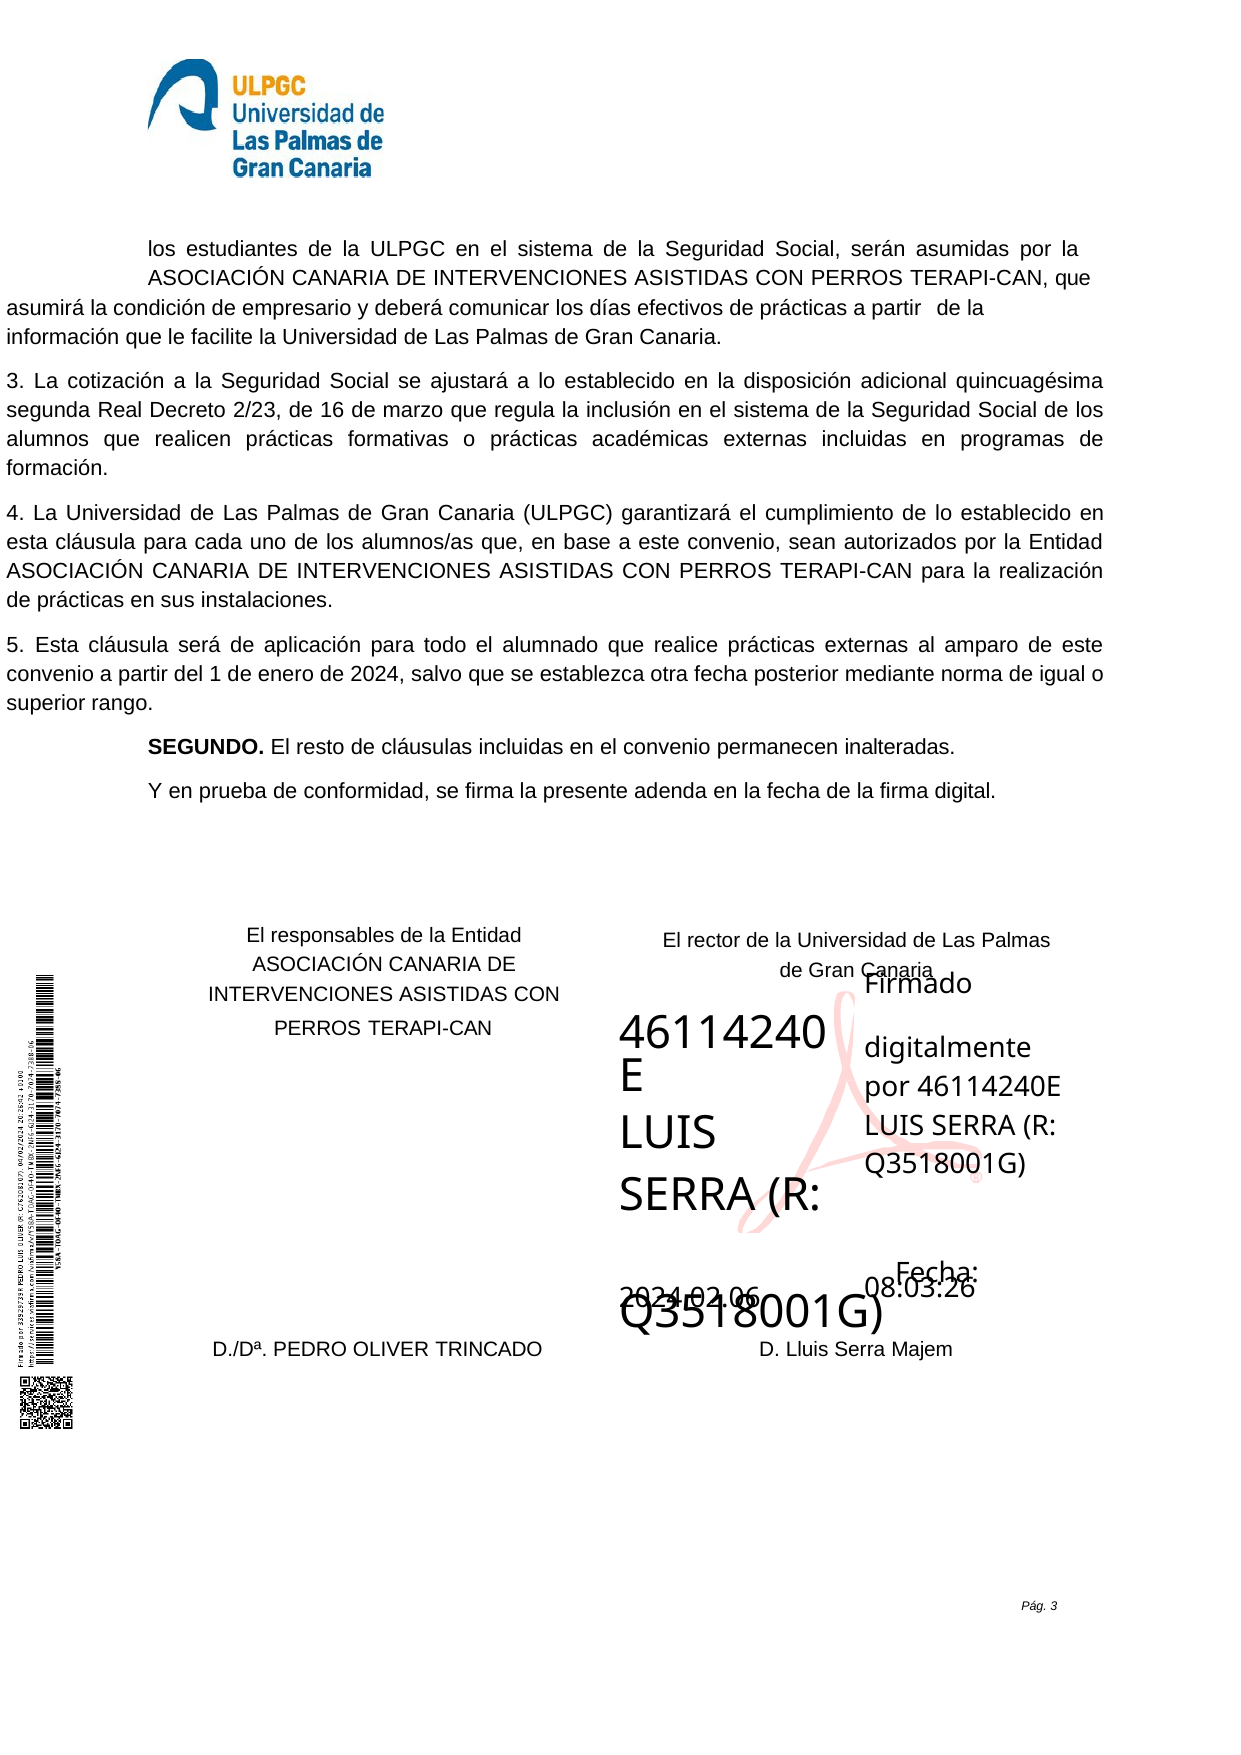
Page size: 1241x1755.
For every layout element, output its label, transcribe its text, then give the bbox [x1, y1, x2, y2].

text 08:03:26 Z [913, 1267, 930, 1280]
text LUIS SERRA (R: [618, 1099, 831, 1224]
text El responsables de la Entidad ASOCIACIÓN CANARIA DE INTERVENCIONES ASISTIDAS CON [208, 918, 560, 1007]
text los estudiantes de la ULPGC en el sistema de la Seguridad Social, serán asumidas por la ASOCIACIÓN CANARIA DE INTERVENCIONES ASISTIDAS CON PERROS TERAPI-CAN, que [148, 236, 1105, 290]
list La cotización a la Seguridad Social se ajustará a lo establecido en la disposición adicional quincuagésima segunda Real Decreto 2/23, de 16 de marzo que regula la inclusión en el sistema de la Seguridad Social de los alumnos que realicen prácticas formativas o prácticas académicas externas incluidas en programas de formación. [6, 368, 1105, 481]
text LUIS SERRA (R: [807, 1117, 835, 1171]
text El rector de la Universidad de Las Palmas de Gran Canaria [662, 928, 1068, 981]
subtitle Firmado [864, 987, 1105, 995]
text 46114240E [618, 1015, 835, 1099]
text asumirá la condición de empresario y deberá comunicar los días efectivos de prácticas a partir de la información que le facilite la Universidad de Las Palmas de Gran Canaria. [6, 294, 1087, 349]
text LUIS SERRA (R: [771, 1165, 835, 1224]
subtitle digitalmente por 46114240E LUIS SERRA (R: Q3518001G) [864, 1028, 1066, 1182]
text SEGUNDO. El resto de cláusulas incluidas en el convenio permanecen inalteradas. [148, 734, 1105, 759]
text Y en prueba de conformidad, se firma la presente adenda en la fecha de la firma digital. [148, 778, 1105, 803]
list La Universidad de Las Palmas de Gran Canaria (ULPGC) garantizará el cumplimiento de lo establecido en esta cláusula para cada uno de los alumnos/as que, en base a este convenio, sean autorizados por la Entidad ASOCIACIÓN CANARIA DE INTERVENCIONES ASISTIDAS CON PERROS TERAPI-CAN para la realización de prácticas en sus instalaciones. [6, 500, 1105, 612]
text D./Dª. PEDRO OLIVER TRINCADO D. Lluis Serra Majem [212, 1336, 1105, 1360]
text 08:03:26 Z [864, 1267, 986, 1301]
list Esta cláusula será de aplicación para todo el alumnado que realice prácticas externas al amparo de este convenio a partir del 1 de enero de 2024, salvo que se establezca otra fecha posterior mediante norma de igual o superior rango. [6, 631, 1105, 715]
text Q3518001G) Fecha: 2024.02.06 [843, 1297, 877, 1316]
text LUIS SERRA (R: [746, 1195, 771, 1224]
text PERROS TERAPI-CAN [274, 1015, 494, 1039]
text Q3518001G) Fecha: 2024.02.06 [618, 1234, 1105, 1316]
